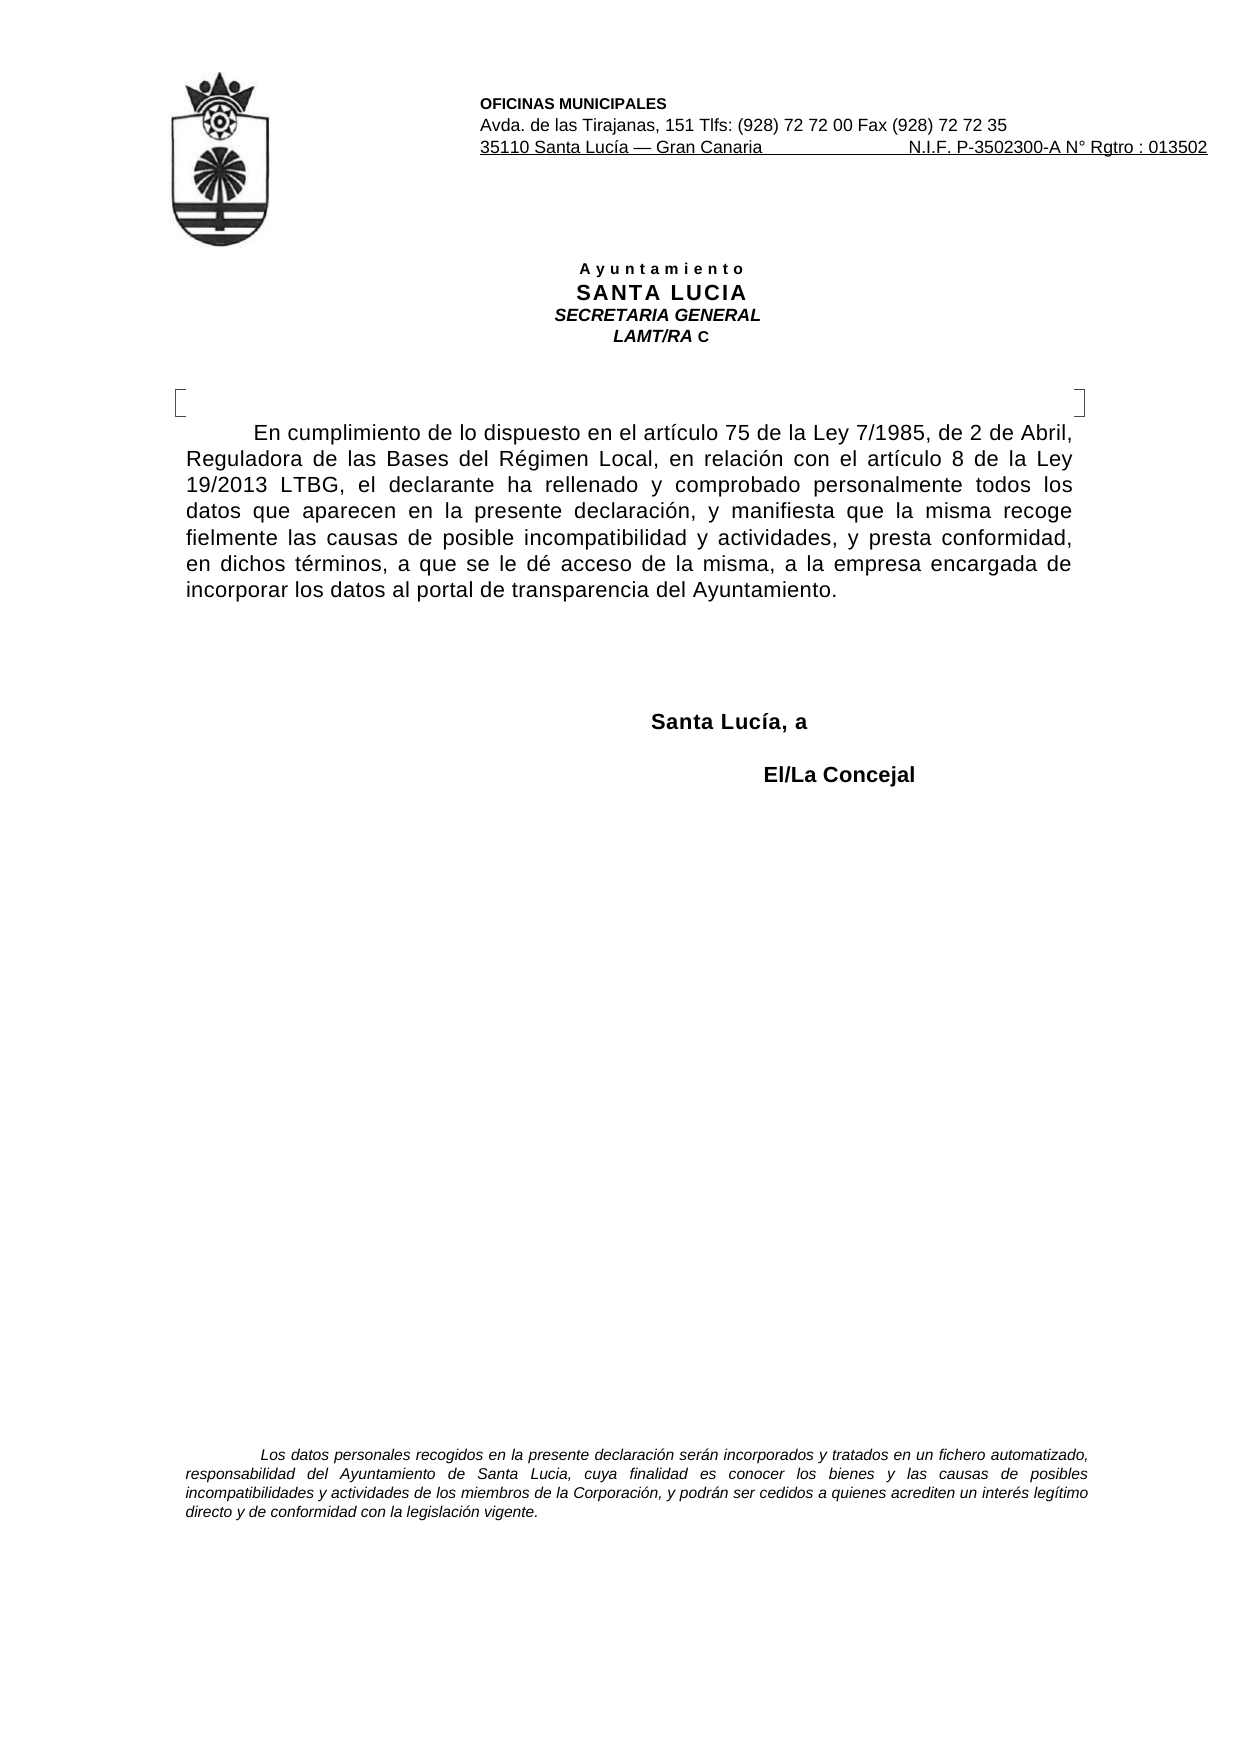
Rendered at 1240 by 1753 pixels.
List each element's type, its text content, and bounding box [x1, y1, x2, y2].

table_header [110, 71, 270, 252]
text En cumplimiento de lo dispuesto en el artículo 75 de la Ley 7/1985, de 2 de Abril, Reguladora de las Bases del Régimen Local, en relación con el artículo 8 de la Ley 19/2013 LTBG, el declarante ha rellenado y comprobado personalmente todos los datos que aparecen en la presente declaración, y manifiesta que la misma recoge fielmente las causas de posible incompatibilidad y actividades, y presta conformidad, en dichos términos, a que se le dé acceso de la misma, a la empresa encargada de incorporar los datos al portal de transparencia del Ayuntamiento. [186, 419, 1074, 603]
text El/La Concejal [763, 762, 1074, 787]
text Los datos personales recogidos en la presente declaración serán incorporados y tratados en un fichero automatizado, responsabilidad del Ayuntamiento de Santa Lucia, cuya finalidad es conocer los bienes y las causas de posibles incompatibilidades y actividades de los miembros de la Corporación, y podrán ser cedidos a quienes acrediten un interés legítimo directo y de conformidad con la legislación vigente. [185, 388, 1092, 1521]
text [175, 389, 1085, 1445]
text Ayuntamiento [110, 259, 1212, 279]
table_header OFICINAS MUNICIPALES Avda. de las Tirajanas, 151 Tlfs: (928) 72 72 00 Fax (928) 72 72 35 35110 Santa Lucía — Gran Canaria N.I.F. P-3502300-A N° Rgtro : 013502 [270, 71, 1212, 252]
text SANTA LUCIA [110, 279, 1212, 305]
text SECRETARIA GENERAL LAMT/RA C [110, 305, 1212, 347]
text Santa Lucía, a [651, 709, 1074, 735]
